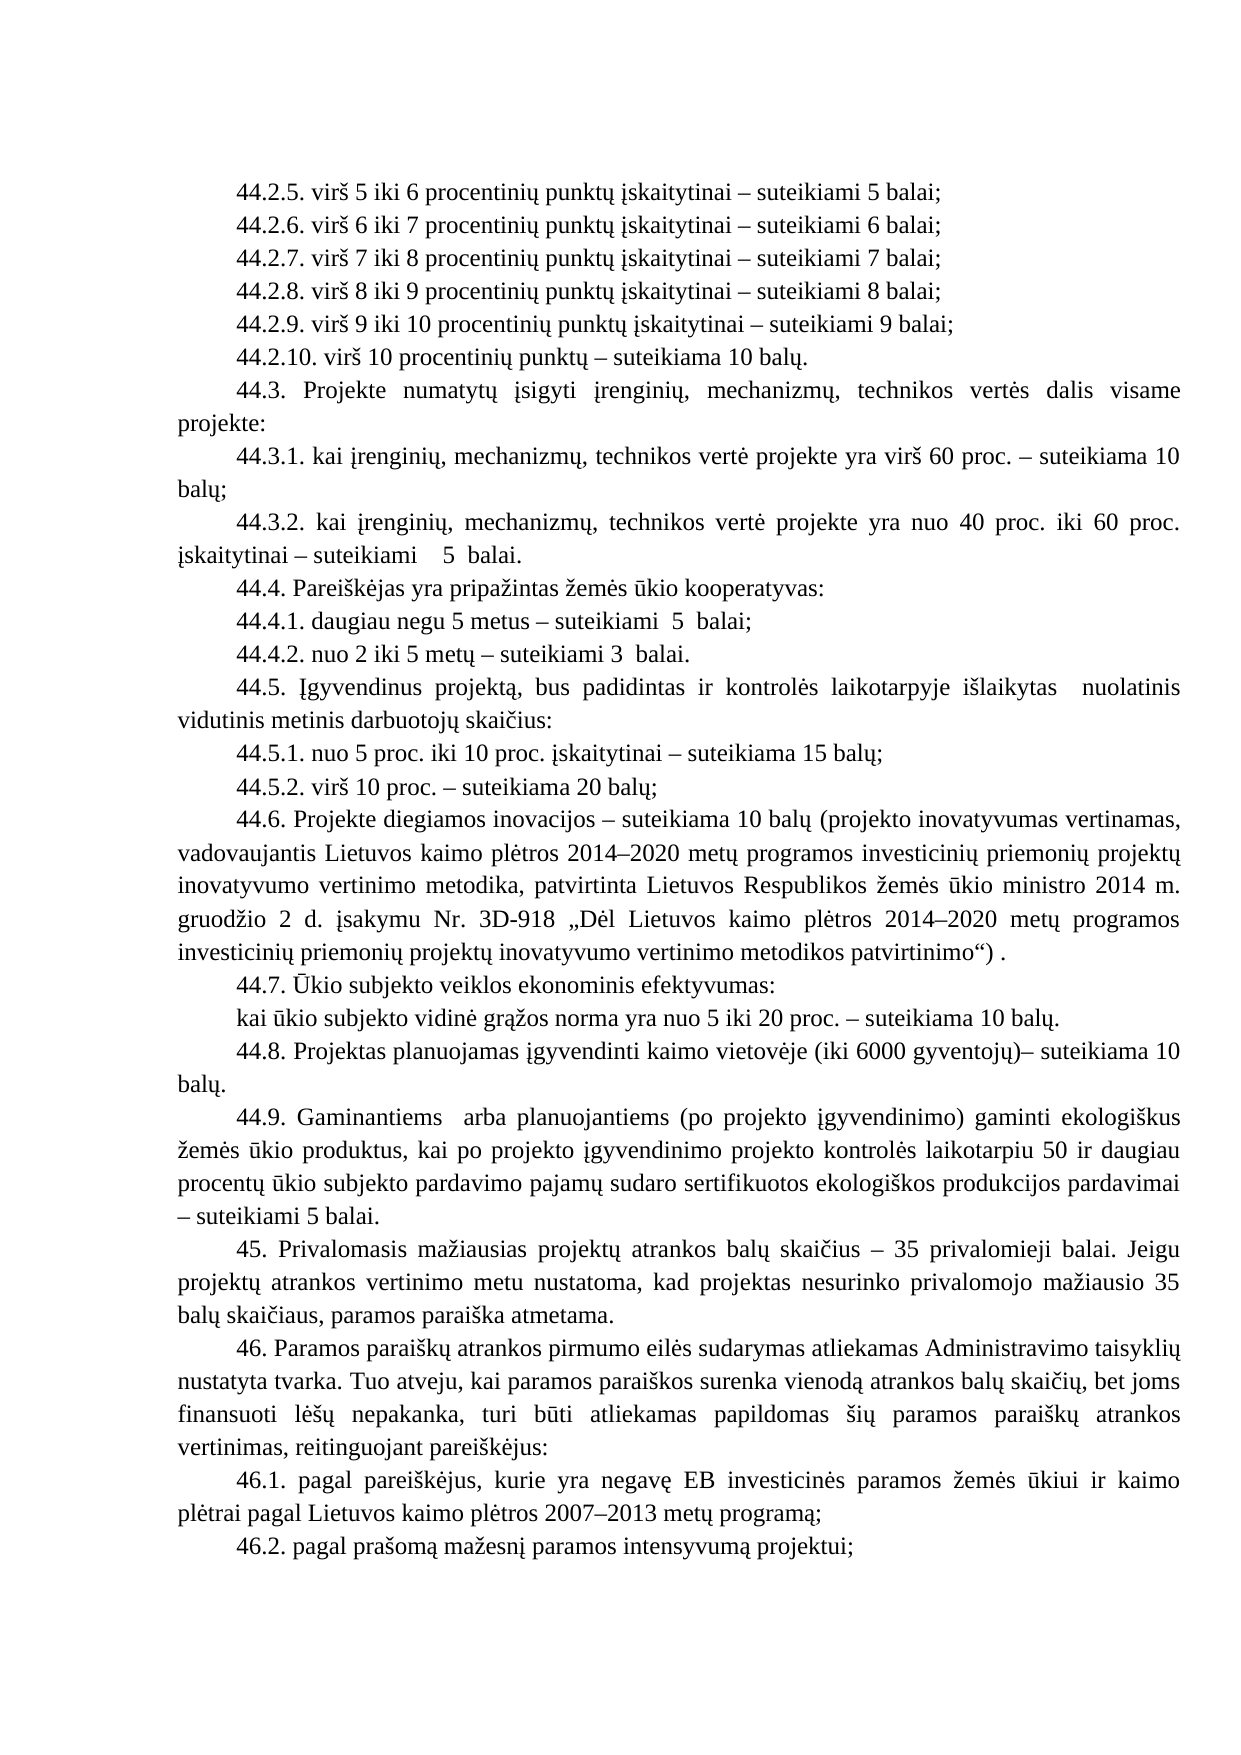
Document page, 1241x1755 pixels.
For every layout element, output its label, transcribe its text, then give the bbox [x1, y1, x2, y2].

text 44.4.2. nuo 2 iki 5 metų – suteikiami 3 balai. [177, 639, 1181, 668]
text 44.5.2. virš 10 proc. – suteikiama 20 balų; [177, 772, 1181, 800]
text 44.7. Ūkio subjekto veiklos ekonominis efektyvumas: [177, 970, 1181, 998]
text 44.3.1. kai įrenginių, mechanizmų, technikos vertė projekte yra virš 60 proc. – suteikiama 10 balų; [177, 441, 1181, 503]
text 44.2.7. virš 7 iki 8 procentinių punktų įskaitytinai – suteikiami 7 balai; [177, 243, 1181, 272]
text 46.1. pagal pareiškėjus, kurie yra negavę EB investicinės paramos žemės ūkiui ir kaimo plėtrai pagal Lietuvos kaimo plėtros 2007–2013 metų programą; [177, 1465, 1181, 1527]
text 44.3.2. kai įrenginių, mechanizmų, technikos vertė projekte yra nuo 40 proc. iki 60 proc. įskaitytinai – suteikiami 5 balai. [177, 507, 1181, 569]
text 44.5. Įgyvendinus projektą, bus padidintas ir kontrolės laikotarpyje išlaikytas nuolatinis vidutinis metinis darbuotojų skaičius: [177, 672, 1181, 734]
text 44.2.9. virš 9 iki 10 procentinių punktų įskaitytinai – suteikiami 9 balai; [177, 309, 1181, 338]
text 44.4.1. daugiau negu 5 metus – suteikiami 5 balai; [177, 606, 1181, 635]
text 44.2.6. virš 6 iki 7 procentinių punktų įskaitytinai – suteikiami 6 balai; [177, 210, 1181, 239]
text 44.8. Projektas planuojamas įgyvendinti kaimo vietovėje (iki 6000 gyventojų)– suteikiama 10 balų. [177, 1036, 1181, 1097]
text 44.5.1. nuo 5 proc. iki 10 proc. įskaitytinai – suteikiama 15 balų; [177, 738, 1181, 767]
text 44.3. Projekte numatytų įsigyti įrenginių, mechanizmų, technikos vertės dalis visame projekte: [177, 375, 1181, 437]
text 44.2.5. virš 5 iki 6 procentinių punktų įskaitytinai – suteikiami 5 balai; [177, 177, 1181, 206]
text kai ūkio subjekto vidinė grąžos norma yra nuo 5 iki 20 proc. – suteikiama 10 balų. [177, 1003, 1181, 1031]
text 44.4. Pareiškėjas yra pripažintas žemės ūkio kooperatyvas: [177, 573, 1181, 602]
text 44.6. Projekte diegiamos inovacijos – suteikiama 10 balų (projekto inovatyvumas vertinamas, vadovaujantis Lietuvos kaimo plėtros 2014–2020 metų programos investicinių priemonių projektų inovatyvumo vertinimo metodika, patvirtinta Lietuvos Respublikos žemės ūkio ministro 2014 m. gruodžio 2 d. įsakymu Nr. 3D-918 „Dėl Lietuvos kaimo plėtros 2014–2020 metų programos investicinių priemonių projektų inovatyvumo vertinimo metodikos patvirtinimo“) . [177, 804, 1181, 965]
text 44.2.10. virš 10 procentinių punktų – suteikiama 10 balų. [177, 342, 1181, 371]
text 44.2.8. virš 8 iki 9 procentinių punktų įskaitytinai – suteikiami 8 balai; [177, 276, 1181, 305]
text 46.2. pagal prašomą mažesnį paramos intensyvumą projektui; [177, 1531, 1181, 1560]
text 45. Privalomasis mažiausias projektų atrankos balų skaičius – 35 privalomieji balai. Jeigu projektų atrankos vertinimo metu nustatoma, kad projektas nesurinko privalomojo mažiausio 35 balų skaičiaus, paramos paraiška atmetama. [177, 1234, 1181, 1329]
text 44.9. Gaminantiems arba planuojantiems (po projekto įgyvendinimo) gaminti ekologiškus žemės ūkio produktus, kai po projekto įgyvendinimo projekto kontrolės laikotarpiu 50 ir daugiau procentų ūkio subjekto pardavimo pajamų sudaro sertifikuotos ekologiškos produkcijos pardavimai – suteikiami 5 balai. [177, 1102, 1181, 1229]
text 46. Paramos paraiškų atrankos pirmumo eilės sudarymas atliekamas Administravimo taisyklių nustatyta tvarka. Tuo atveju, kai paramos paraiškos surenka vienodą atrankos balų skaičių, bet joms finansuoti lėšų nepakanka, turi būti atliekamas papildomas šių paramos paraiškų atrankos vertinimas, reitinguojant pareiškėjus: [177, 1333, 1181, 1461]
